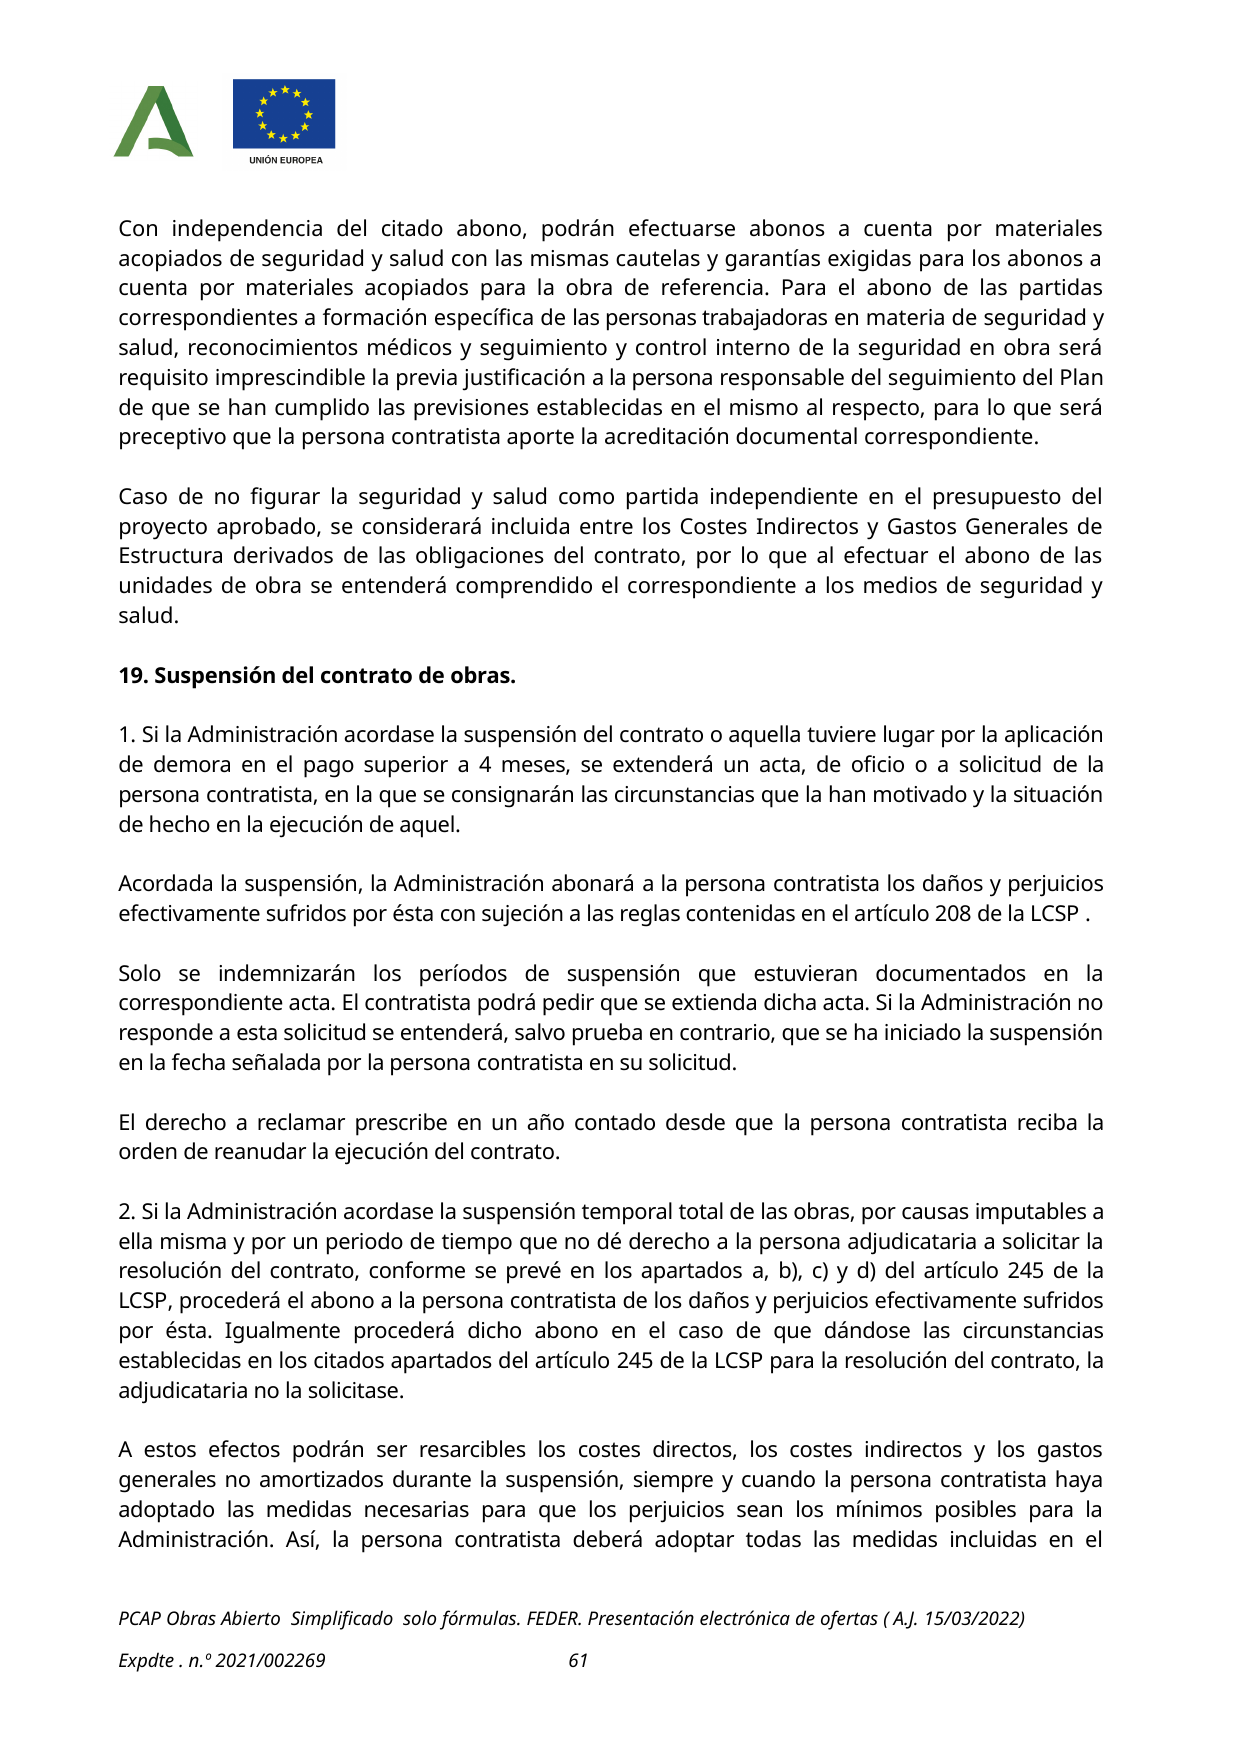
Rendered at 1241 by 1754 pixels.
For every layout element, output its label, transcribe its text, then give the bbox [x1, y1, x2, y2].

text Caso de no figurar la seguridad y salud como partida independiente en el presupuesto del proyecto aprobado, se considerará incluida entre los Costes Indirectos y Gastos Generales de Estructura derivados de las obligaciones del contrato, por lo que al efectuar el abono de las unidades de obra se entenderá comprendido el correspondiente a los medios de seguridad y salud. [118, 481, 1104, 630]
text Solo se indemnizarán los períodos de suspensión que estuvieran documentados en la correspondiente acta. El contratista podrá pedir que se extienda dicha acta. Si la Administración no responde a esta solicitud se entenderá, salvo prueba en contrario, que se ha iniciado la suspensión en la fecha señalada por la persona contratista en su solicitud. [118, 957, 1104, 1077]
text 2. Si la Administración acordase la suspensión temporal total de las obras, por causas imputables a ella misma y por un periodo de tiempo que no dé derecho a la persona adjudicataria a solicitar la resolución del contrato, conforme se prevé en los apartados a, b), c) y d) del artículo 245 de la LCSP, procederá el abono a la persona contratista de los daños y perjuicios efectivamente sufridos por ésta. Igualmente procederá dicho abono en el caso de que dándose las circunstancias establecidas en los citados apartados del artículo 245 de la LCSP para la resolución del contrato, la adjudicataria no la solicitase. [118, 1196, 1104, 1404]
text 19. Suspensión del contrato de obras. [118, 659, 1104, 689]
text El derecho a reclamar prescribe en un año contado desde que la persona contratista reciba la orden de reanudar la ejecución del contrato. [118, 1106, 1104, 1166]
text A estos efectos podrán ser resarcibles los costes directos, los costes indirectos y los gastos generales no amortizados durante la suspensión, siempre y cuando la persona contratista haya adoptado las medidas necesarias para que los perjuicios sean los mínimos posibles para la Administración. Así, la persona contratista deberá adoptar todas las medidas incluidas en el [118, 1434, 1104, 1553]
picture [109, 81, 198, 161]
picture [221, 73, 347, 171]
text 1. Si la Administración acordase la suspensión del contrato o aquella tuviere lugar por la aplicación de demora en el pago superior a 4 meses, se extenderá un acta, de oficio o a solicitud de la persona contratista, en la que se consignarán las circunstancias que la han motivado y la situación de hecho en la ejecución de aquel. [118, 719, 1104, 838]
text Con independencia del citado abono, podrán efectuarse abonos a cuenta por materiales acopiados de seguridad y salud con las mismas cautelas y garantías exigidas para los abonos a cuenta por materiales acopiados para la obra de referencia. Para el abono de las partidas correspondientes a formación específica de las personas trabajadoras en materia de seguridad y salud, reconocimientos médicos y seguimiento y control interno de la seguridad en obra será requisito imprescindible la previa justificación a la persona responsable del seguimiento del Plan de que se han cumplido las previsiones establecidas en el mismo al respecto, para lo que será preceptivo que la persona contratista aporte la acreditación documental correspondiente. [118, 213, 1104, 451]
text Acordada la suspensión, la Administración abonará a la persona contratista los daños y perjuicios efectivamente sufridos por ésta con sujeción a las reglas contenidas en el artículo 208 de la LCSP . [118, 868, 1104, 928]
